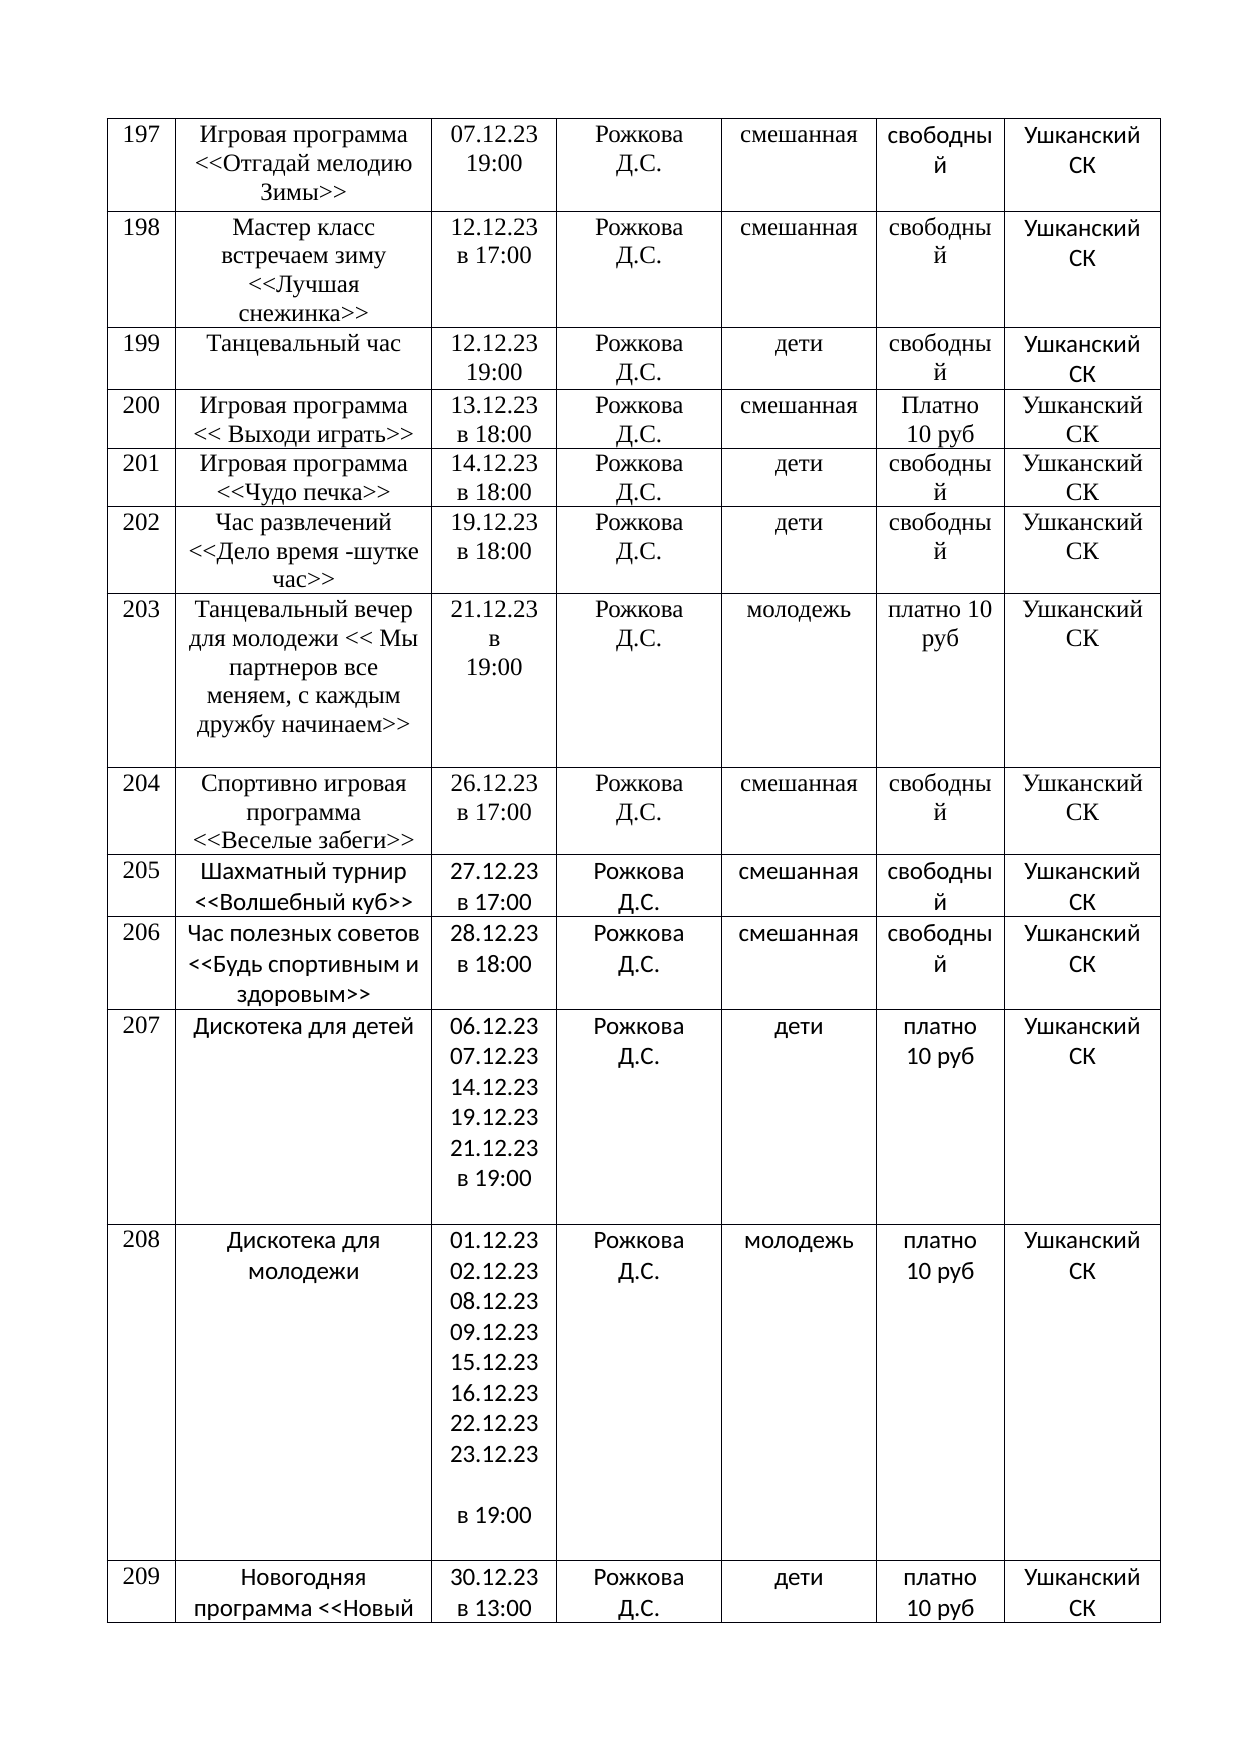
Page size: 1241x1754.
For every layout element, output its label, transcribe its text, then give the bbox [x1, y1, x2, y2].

table_cell Новогодняя программа <<Новый [176, 1561, 431, 1622]
table_cell Ушканский СК [1005, 119, 1160, 211]
table_cell 12.12.23 в 17:00 [432, 212, 556, 327]
table_cell Ушканский СК [1005, 328, 1160, 389]
table_cell Рожкова Д.С. [557, 1561, 721, 1622]
table_cell Рожкова Д.С. [557, 507, 721, 593]
table_cell свободный [877, 119, 1004, 211]
table_cell 205 [108, 855, 175, 916]
table_cell Ушканский СК [1005, 594, 1160, 767]
table_cell дети [722, 328, 876, 389]
table_cell дети [722, 1561, 876, 1622]
table_cell 19.12.23 в 18:00 [432, 507, 556, 593]
table_cell Ушканский СК [1005, 390, 1160, 447]
table_cell платно 10 руб [877, 1010, 1004, 1223]
table_cell Рожкова Д.С. [557, 855, 721, 916]
table_cell платно 10 руб [877, 594, 1004, 767]
table_cell Рожкова Д.С. [557, 1010, 721, 1223]
table_cell Рожкова Д.С. [557, 449, 721, 506]
table_cell молодежь [722, 1225, 876, 1560]
table_cell 200 [108, 390, 175, 447]
table_cell свободный [877, 449, 1004, 506]
table_cell дети [722, 449, 876, 506]
table_cell Рожкова Д.С. [557, 390, 721, 447]
table_cell смешанная [722, 917, 876, 1009]
table_cell 198 [108, 212, 175, 327]
table_cell молодежь [722, 594, 876, 767]
table_cell Ушканский СК [1005, 1010, 1160, 1223]
table_cell платно 10 руб [877, 1225, 1004, 1560]
table_cell 27.12.23 в 17:00 [432, 855, 556, 916]
table_cell Дискотека для молодежи [176, 1225, 431, 1560]
table_cell свободный [877, 507, 1004, 593]
table_cell 30.12.23 в 13:00 [432, 1561, 556, 1622]
table_cell Мастер класс встречаем зиму <<Лучшая снежинка>> [176, 212, 431, 327]
table_cell свободный [877, 768, 1004, 854]
table_cell смешанная [722, 119, 876, 211]
table_cell свободный [877, 212, 1004, 327]
table_cell Платно 10 руб [877, 390, 1004, 447]
table_cell Спортивно игровая программа <<Веселые забеги>> [176, 768, 431, 854]
table_cell Танцевальный час [176, 328, 431, 389]
table_cell Час полезных советов <<Будь спортивным и здоровым>> [176, 917, 431, 1009]
table_cell Танцевальный вечер для молодежи << Мы партнеров все меняем, с каждым дружбу начинаем>> [176, 594, 431, 767]
table_cell смешанная [722, 855, 876, 916]
table_cell Игровая программа <<Чудо печка>> [176, 449, 431, 506]
table_cell 199 [108, 328, 175, 389]
table_cell 26.12.23 в 17:00 [432, 768, 556, 854]
table_cell 204 [108, 768, 175, 854]
table_cell Рожкова Д.С. [557, 212, 721, 327]
table_cell Ушканский СК [1005, 1561, 1160, 1622]
table_cell дети [722, 1010, 876, 1223]
table_cell 21.12.23 в 19:00 [432, 594, 556, 767]
table_cell Ушканский СК [1005, 917, 1160, 1009]
table_cell Рожкова Д.С. [557, 328, 721, 389]
table_cell 197 [108, 119, 175, 211]
table_cell Ушканский СК [1005, 212, 1160, 327]
table_cell 06.12.23 07.12.23 14.12.23 19.12.23 21.12.23 в 19:00 [432, 1010, 556, 1223]
table_cell Ушканский СК [1005, 855, 1160, 916]
table_cell дети [722, 507, 876, 593]
table_cell смешанная [722, 768, 876, 854]
table_cell Игровая программа << Выходи играть>> [176, 390, 431, 447]
table_cell 208 [108, 1225, 175, 1560]
table_cell свободный [877, 328, 1004, 389]
table_cell 209 [108, 1561, 175, 1622]
table_cell Рожкова Д.С. [557, 119, 721, 211]
table_cell 14.12.23 в 18:00 [432, 449, 556, 506]
table_cell Шахматный турнир <<Волшебный куб>> [176, 855, 431, 916]
table_cell 13.12.23 в 18:00 [432, 390, 556, 447]
table_cell 28.12.23 в 18:00 [432, 917, 556, 1009]
table_cell свободный [877, 855, 1004, 916]
table_cell смешанная [722, 212, 876, 327]
table_cell 207 [108, 1010, 175, 1223]
table_cell Рожкова Д.С. [557, 917, 721, 1009]
table_cell Ушканский СК [1005, 768, 1160, 854]
table_cell Рожкова Д.С. [557, 768, 721, 854]
table_cell Ушканский СК [1005, 1225, 1160, 1560]
table_cell платно 10 руб [877, 1561, 1004, 1622]
table_cell 203 [108, 594, 175, 767]
table_cell Ушканский СК [1005, 507, 1160, 593]
table_cell 07.12.23 19:00 [432, 119, 556, 211]
table_cell 12.12.23 19:00 [432, 328, 556, 389]
table_cell 01.12.23 02.12.23 08.12.23 09.12.23 15.12.23 16.12.23 22.12.23 23.12.23 в 19:00 [432, 1225, 556, 1560]
table_cell Игровая программа <<Отгадай мелодию Зимы>> [176, 119, 431, 211]
table_cell Дискотека для детей [176, 1010, 431, 1223]
table_cell Ушканский СК [1005, 449, 1160, 506]
table_cell 201 [108, 449, 175, 506]
table_cell 206 [108, 917, 175, 1009]
table_cell смешанная [722, 390, 876, 447]
table_cell Рожкова Д.С. [557, 1225, 721, 1560]
table_cell свободный [877, 917, 1004, 1009]
table_cell Рожкова Д.С. [557, 594, 721, 767]
table_cell 202 [108, 507, 175, 593]
table_cell Час развлечений <<Дело время -шутке час>> [176, 507, 431, 593]
